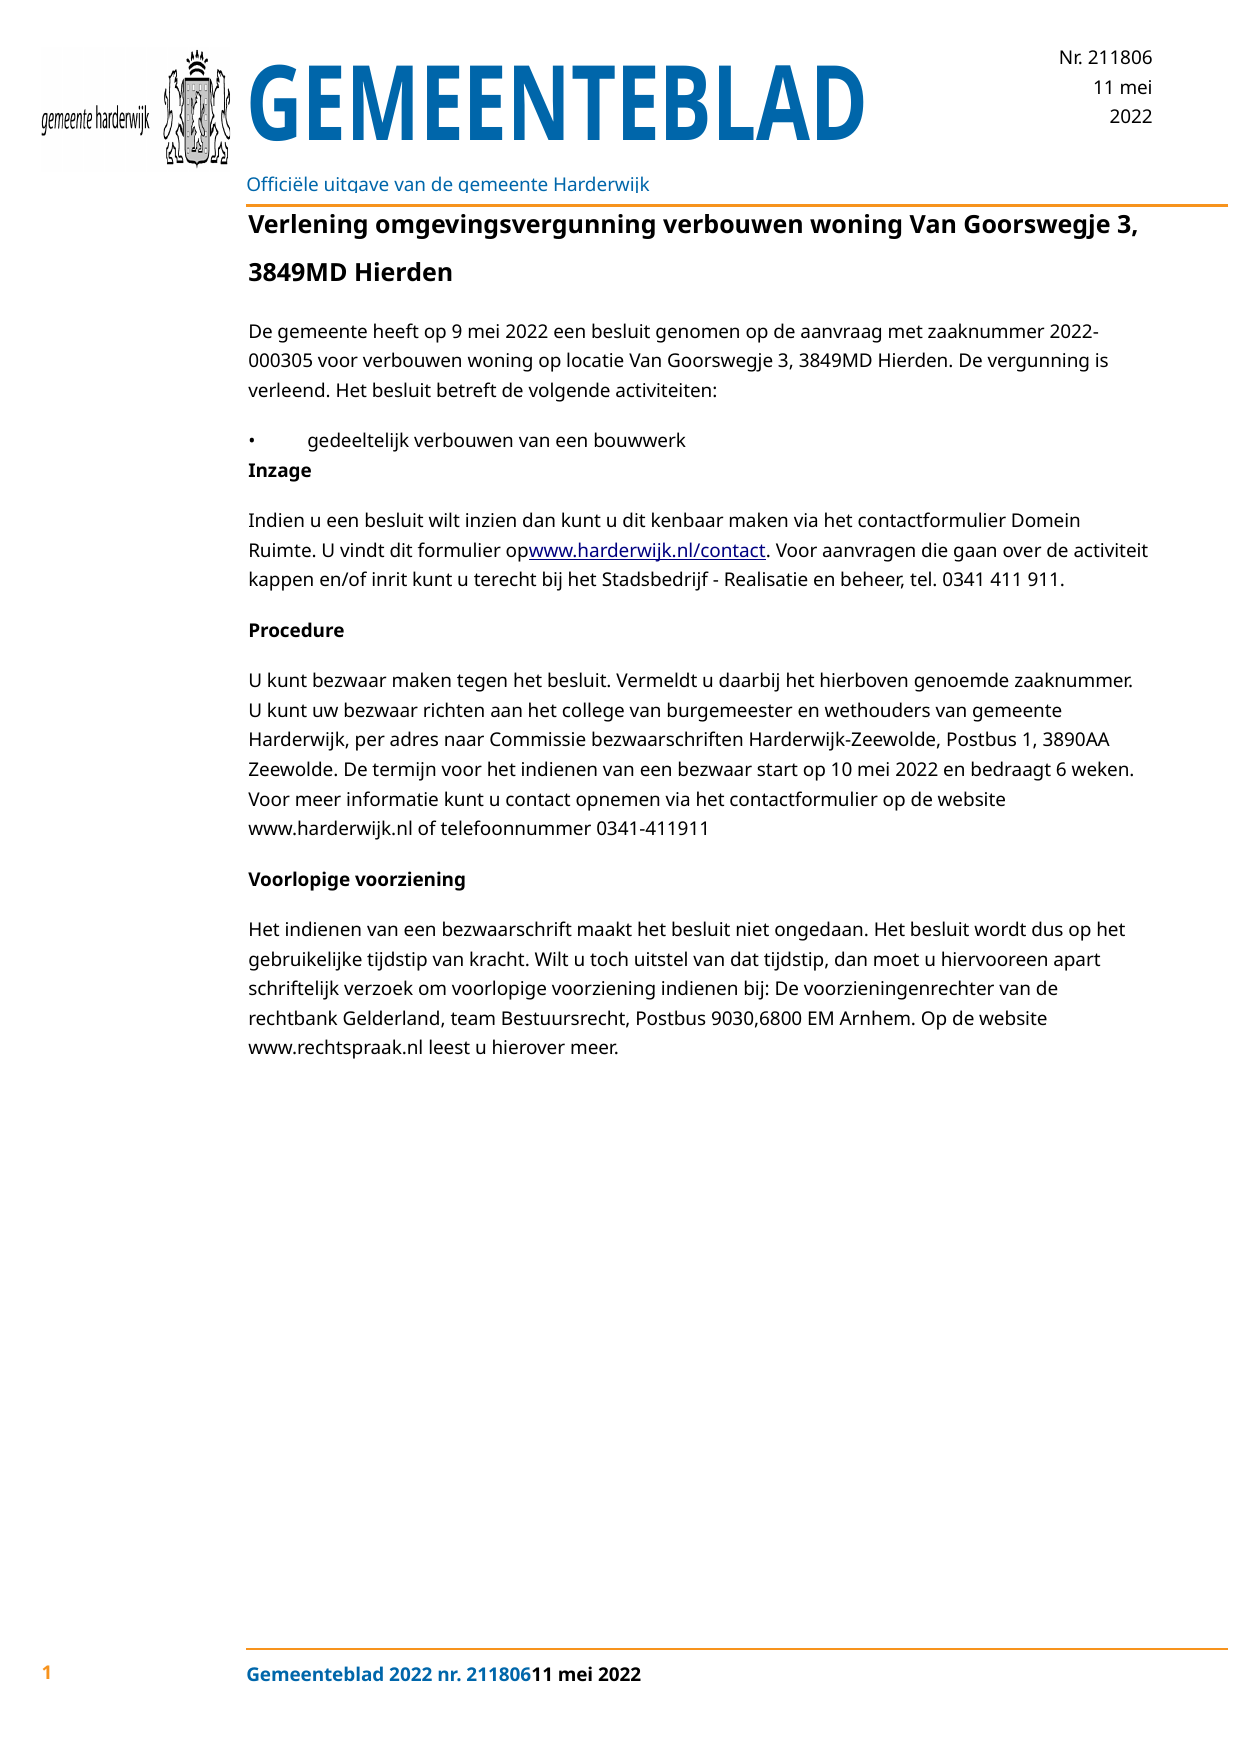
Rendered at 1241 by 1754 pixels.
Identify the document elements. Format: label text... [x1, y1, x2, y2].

text Verlening omgevingsvergunning verbouwen woning Van Goorswegje 3, 3849MD Hierden [248, 207, 1152, 288]
text Voorlopige voorziening [248, 866, 1152, 892]
text Het indienen van een bezwaarschrift maakt het besluit niet ongedaan. Het besluit wordt dus op het gebruikelijke tijdstip van kracht. Wilt u toch uitstel van dat tijdstip, dan moet u hiervooreen apart schriftelijk verzoek om voorlopige voorziening indienen bij: De voorzieningenrechter van de rechtbank Gelderland, team Bestuursrecht, Postbus 9030,6800 EM Arnhem. Op de website www.rechtspraak.nl leest u hierover meer. [248, 916, 1152, 1060]
text De gemeente heeft op 9 mei 2022 een besluit genomen op de aanvraag met zaaknummer 2022-000305 voor verbouwen woning op locatie Van Goorswegje 3, 3849MD Hierden. De vergunning is verleend. Het besluit betreft de volgende activiteiten: [248, 318, 1152, 403]
text Indien u een besluit wilt inzien dan kunt u dit kenbaar maken via het contactformulier Domein Ruimte. U vindt dit formulier opwww.harderwijk.nl/contact. Voor aanvragen die gaan over de activiteit kappen en/of inrit kunt u terecht bij het Stadsbedrijf - Realisatie en beheer, tel. 0341 411 911. [248, 507, 1152, 592]
text U kunt bezwaar maken tegen het besluit. Vermeldt u daarbij het hierboven genoemde zaaknummer. U kunt uw bezwaar richten aan het college van burgemeester en wethouders van gemeente Harderwijk, per adres naar Commissie bezwaarschriften Harderwijk-Zeewolde, Postbus 1, 3890AA Zeewolde. De termijn voor het indienen van een bezwaar start op 10 mei 2022 en bedraagt 6 weken. Voor meer informatie kunt u contact opnemen via het contactformulier op de website www.harderwijk.nl of telefoonnummer 0341-411911 [248, 667, 1152, 841]
text Procedure [248, 617, 1152, 643]
list gedeeltelijk verbouwen van een bouwwerk [248, 427, 1152, 453]
text Inzage [248, 457, 1152, 483]
picture [41, 47, 231, 172]
